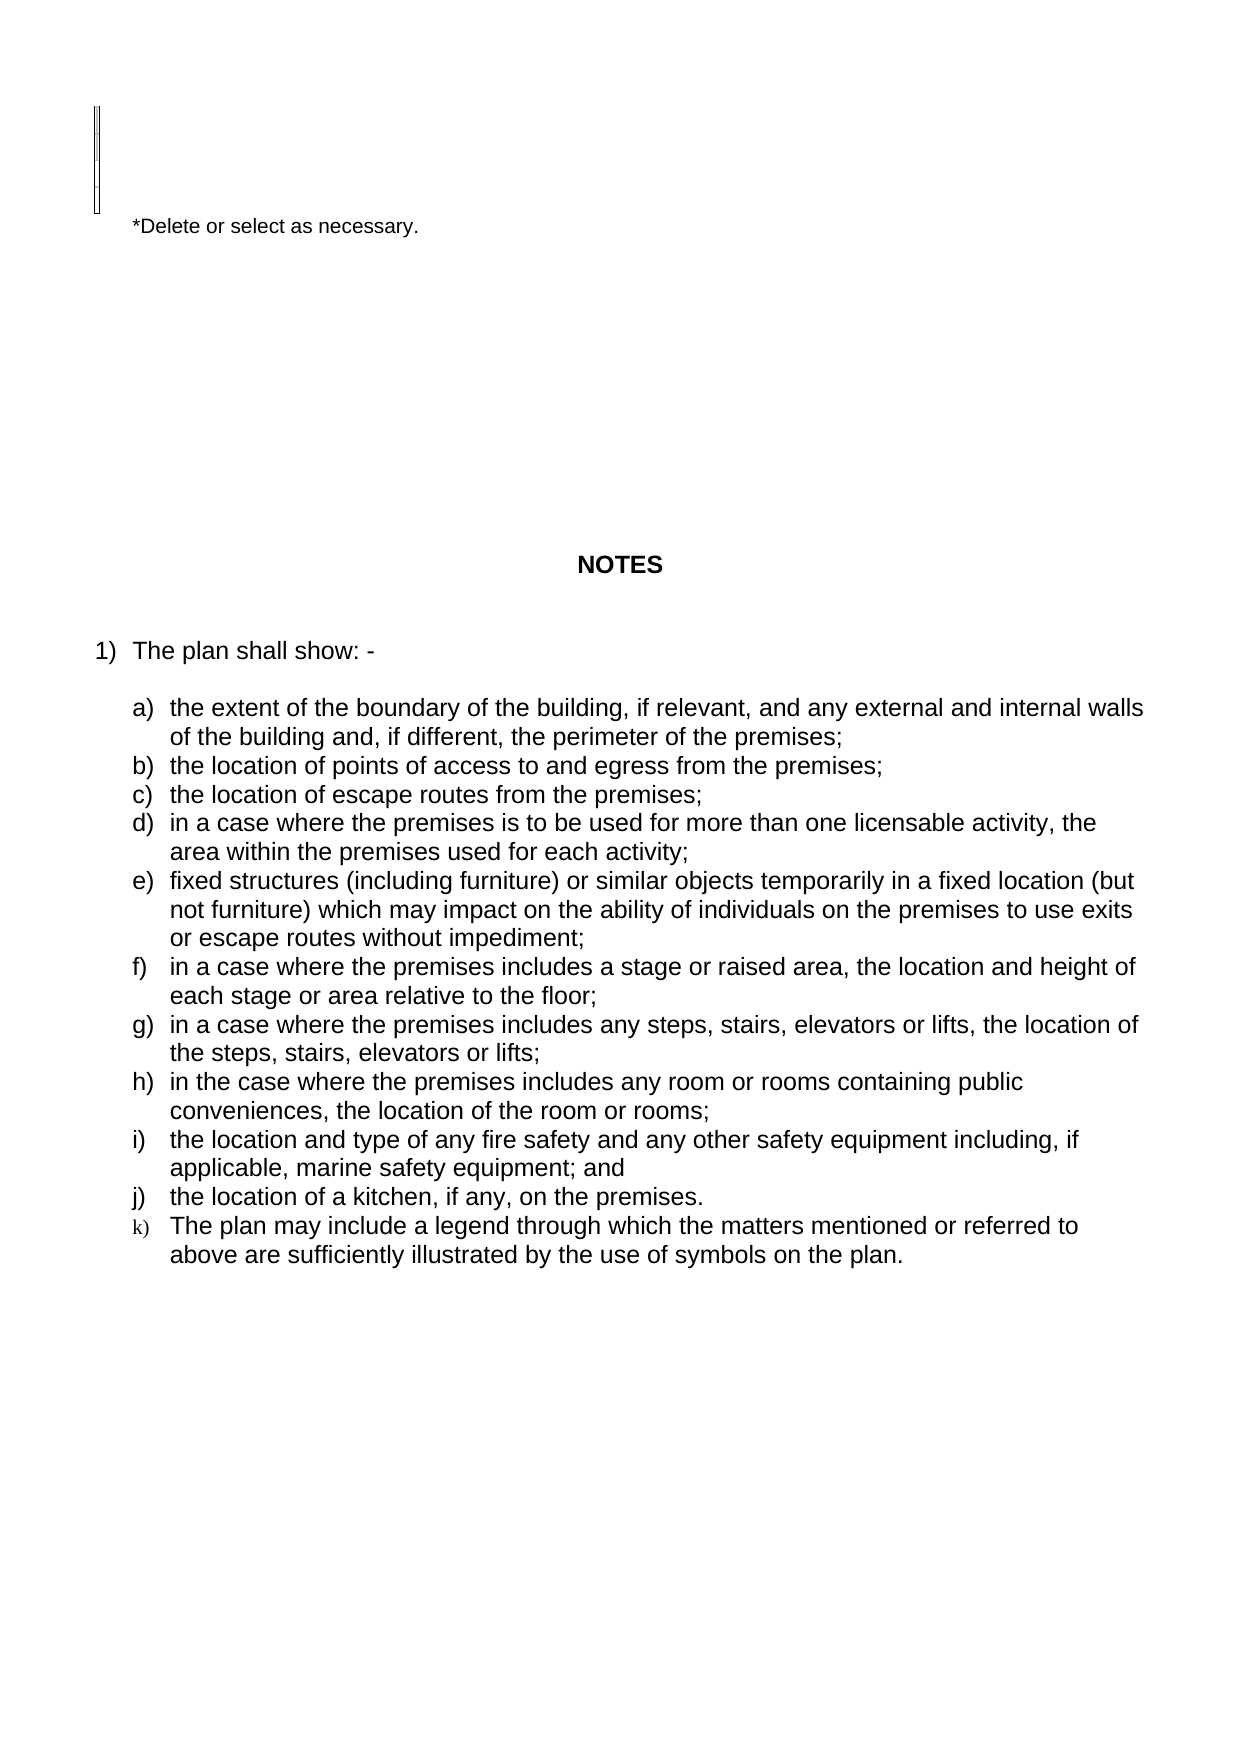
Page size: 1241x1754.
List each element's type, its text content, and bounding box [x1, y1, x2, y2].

list in a case where the premises is to be used for more than one licensable activity, the area within the premises used for each activity; [132, 808, 1146, 866]
list the location of a kitchen, if any, on the premises. [132, 1182, 1146, 1211]
list the location of points of access to and egress from the premises; [132, 751, 1146, 779]
list the extent of the boundary of the building, if relevant, and any external and internal walls of the building and, if different, the perimeter of the premises; [132, 693, 1146, 751]
list The plan may include a legend through which the matters mentioned or referred to above are sufficiently illustrated by the use of symbols on the plan. [132, 1211, 1146, 1268]
text *Delete or select as necessary. [132, 214, 1146, 238]
list in a case where the premises includes a stage or raised area, the location and height of each stage or area relative to the floor; [132, 952, 1146, 1009]
list fixed structures (including furniture) or similar objects temporarily in a fixed location (but not furniture) which may impact on the ability of individuals on the premises to use exits or escape routes without impediment; [132, 866, 1146, 952]
list the location of escape routes from the premises; [132, 779, 1146, 808]
subtitle NOTES [94, 549, 1146, 578]
list in the case where the premises includes any room or rooms containing public conveniences, the location of the room or rooms; [132, 1067, 1146, 1124]
list the location and type of any fire safety and any other safety equipment including, if applicable, marine safety equipment; and [132, 1124, 1146, 1182]
list in a case where the premises includes any steps, stairs, elevators or lifts, the location of the steps, stairs, elevators or lifts; [132, 1009, 1146, 1067]
list The plan shall show: - [94, 636, 1146, 664]
